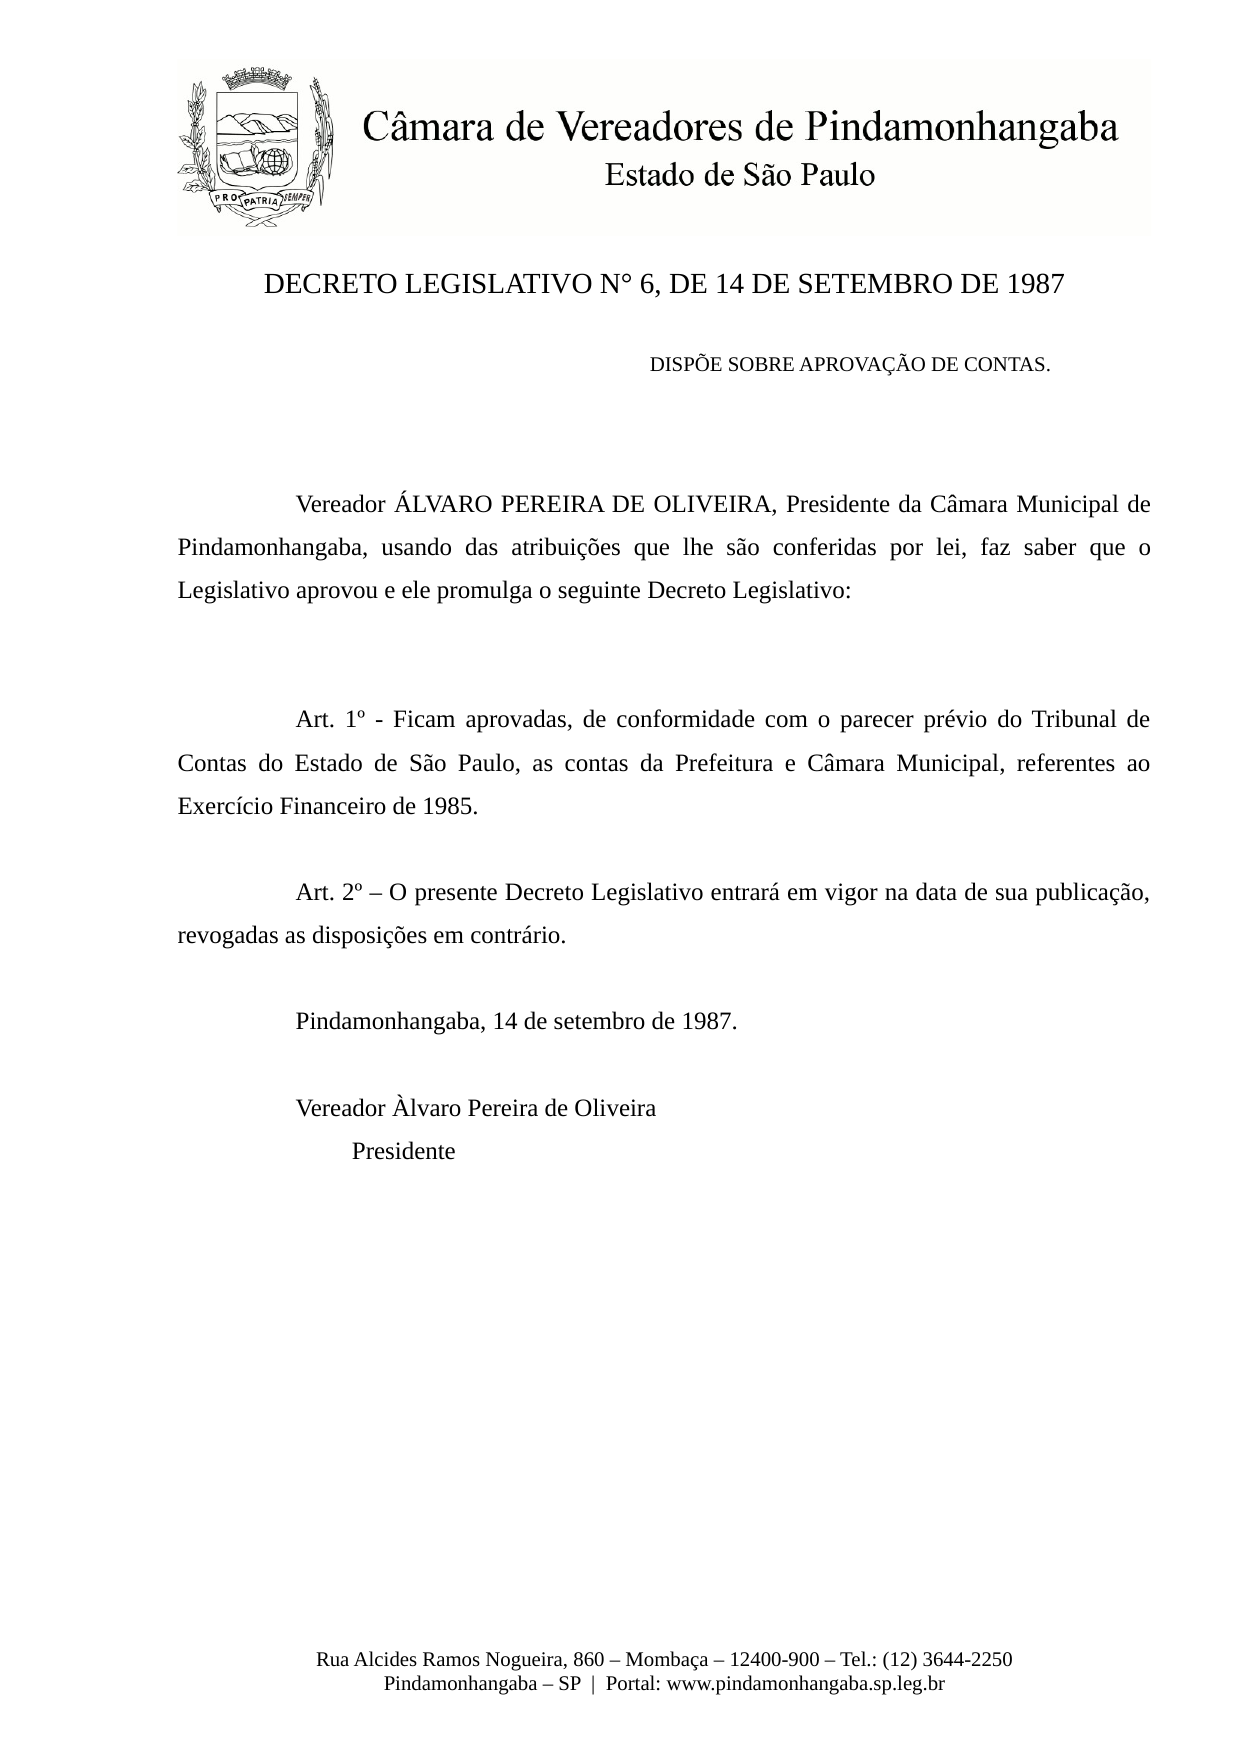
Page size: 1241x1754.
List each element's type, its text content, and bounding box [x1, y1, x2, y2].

text Presidente [177, 1136, 1152, 1164]
text Art. 1º - Ficam aprovadas, de conformidade com o parecer prévio do Tribunal de Contas do Estado de São Paulo, as contas da Prefeitura e Câmara Municipal, referentes ao Exercício Financeiro de 1985. [177, 704, 1152, 819]
text Pindamonhangaba, 14 de setembro de 1987. [177, 1006, 1152, 1035]
text Art. 2º – O presente Decreto Legislativo entrará em vigor na data de sua publicação, revogadas as disposições em contrário. [177, 877, 1152, 949]
text DISPÕE SOBRE APROVAÇÃO DE CONTAS. [649, 352, 1152, 376]
text Vereador ÁLVARO PEREIRA DE OLIVEIRA, Presidente da Câmara Municipal de Pindamonhangaba, usando das atribuições que lhe são conferidas por lei, faz saber que o Legislativo aprovou e ele promulga o seguinte Decreto Legislativo: [177, 489, 1152, 604]
picture [177, 59, 1152, 236]
text Vereador Àlvaro Pereira de Oliveira [177, 1093, 1152, 1121]
text DECRETO LEGISLATIVO N° 6, de 14 de setembro de 1987 [177, 266, 1152, 299]
